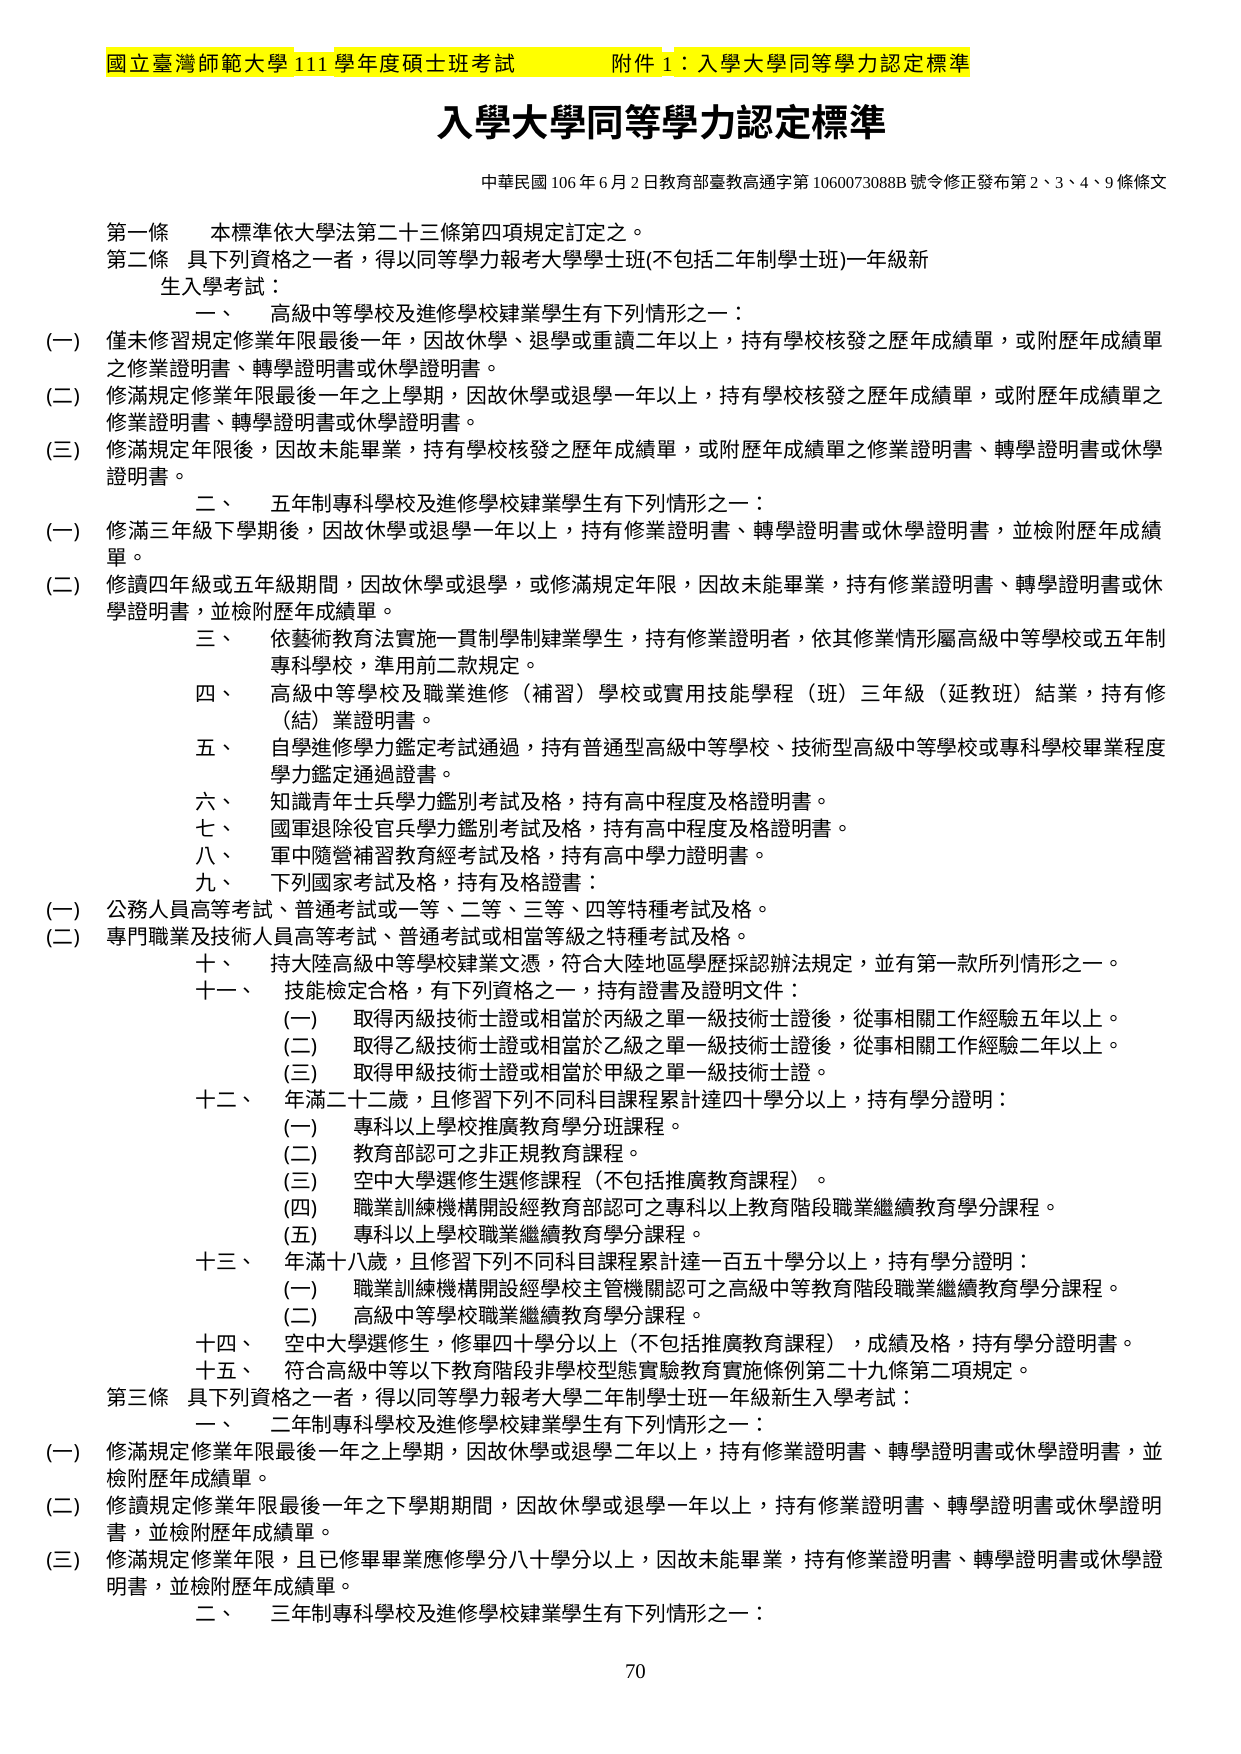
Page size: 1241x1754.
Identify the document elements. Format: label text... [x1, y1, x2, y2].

list 軍中隨營補習教育經考試及格，持有高中學力證明書。 [195, 842, 1167, 869]
text 第三條 具下列資格之一者，得以同等學力報考大學二年制學士班一年級新生入學考試： [106, 1383, 1167, 1411]
list 持大陸高級中等學校肄業文憑，符合大陸地區學歷採認辦法規定，並有第一款所列情形之一。 [195, 950, 1167, 977]
list 修滿規定修業年限最後一年之上學期，因故休學或退學一年以上，持有學校核發之歷年成績單，或附歷年成績單之修業證明書、轉學證明書或休學證明書。 [46, 381, 1167, 436]
text 入學大學同等學力認定標準 [106, 106, 1167, 144]
list 僅未修習規定修業年限最後一年，因故休學、退學或重讀二年以上，持有學校核發之歷年成績單，或附歷年成績單之修業證明書、轉學證明書或休學證明書。 [46, 327, 1167, 381]
list 年滿二十二歲，且修習下列不同科目課程累計達四十學分以上，持有學分證明： [195, 1086, 1167, 1113]
list 空中大學選修生，修畢四十學分以上（不包括推廣教育課程），成績及格，持有學分證明書。 [195, 1329, 1167, 1356]
list 高級中等學校及進修學校肄業學生有下列情形之一： [195, 300, 1167, 327]
list 取得甲級技術士證或相當於甲級之單一級技術士證。 [283, 1058, 1167, 1086]
text 生入學考試： [106, 273, 1167, 300]
list 二年制專科學校及進修學校肄業學生有下列情形之一： [195, 1411, 1167, 1438]
list 專科以上學校職業繼續教育學分課程。 [283, 1221, 1167, 1248]
list 職業訓練機構開設經學校主管機關認可之高級中等教育階段職業繼續教育學分課程。 [283, 1275, 1167, 1302]
list 專門職業及技術人員高等考試、普通考試或相當等級之特種考試及格。 [46, 923, 1167, 950]
list 符合高級中等以下教育階段非學校型態實驗教育實施條例第二十九條第二項規定。 [195, 1356, 1167, 1383]
list 專科以上學校推廣教育學分班課程。 [283, 1113, 1167, 1140]
list 自學進修學力鑑定考試通過，持有普通型高級中等學校、技術型高級中等學校或專科學校畢業程度學力鑑定通過證書。 [195, 733, 1167, 788]
text 第二條 具下列資格之一者，得以同等學力報考大學學士班(不包括二年制學士班)一年級新 [106, 246, 1167, 273]
list 修讀規定修業年限最後一年之下學期期間，因故休學或退學一年以上，持有修業證明書、轉學證明書或休學證明書，並檢附歷年成績單。 [46, 1492, 1167, 1546]
list 修滿三年級下學期後，因故休學或退學一年以上，持有修業證明書、轉學證明書或休學證明書，並檢附歷年成績單。 [46, 517, 1167, 571]
list 三年制專科學校及進修學校肄業學生有下列情形之一： [195, 1600, 1167, 1627]
list 修滿規定修業年限，且已修畢畢業應修學分八十學分以上，因故未能畢業，持有修業證明書、轉學證明書或休學證明書，並檢附歷年成績單。 [46, 1546, 1167, 1600]
list 知識青年士兵學力鑑別考試及格，持有高中程度及格證明書。 [195, 788, 1167, 815]
list 公務人員高等考試、普通考試或一等、二等、三等、四等特種考試及格。 [46, 896, 1167, 923]
list 取得乙級技術士證或相當於乙級之單一級技術士證後，從事相關工作經驗二年以上。 [283, 1031, 1167, 1058]
list 年滿十八歲，且修習下列不同科目課程累計達一百五十學分以上，持有學分證明： [195, 1248, 1167, 1275]
list 下列國家考試及格，持有及格證書： [195, 869, 1167, 896]
list 高級中等學校及職業進修（補習）學校或實用技能學程（班）三年級（延教班）結業，持有修（結）業證明書。 [195, 679, 1167, 733]
list 修滿規定年限後，因故未能畢業，持有學校核發之歷年成績單，或附歷年成績單之修業證明書、轉學證明書或休學證明書。 [46, 436, 1167, 490]
list 空中大學選修生選修課程（不包括推廣教育課程）。 [283, 1167, 1167, 1194]
list 修滿規定修業年限最後一年之上學期，因故休學或退學二年以上，持有修業證明書、轉學證明書或休學證明書，並檢附歷年成績單。 [46, 1438, 1167, 1492]
text 第一條 本標準依大學法第二十三條第四項規定訂定之。 [106, 219, 1167, 246]
list 五年制專科學校及進修學校肄業學生有下列情形之一： [195, 490, 1167, 517]
list 取得丙級技術士證或相當於丙級之單一級技術士證後，從事相關工作經驗五年以上。 [283, 1004, 1167, 1031]
list 國軍退除役官兵學力鑑別考試及格，持有高中程度及格證明書。 [195, 815, 1167, 842]
list 依藝術教育法實施一貫制學制肄業學生，持有修業證明者，依其修業情形屬高級中等學校或五年制專科學校，準用前二款規定。 [195, 625, 1167, 679]
list 高級中等學校職業繼續教育學分課程。 [283, 1302, 1167, 1329]
subtitle 中華民國106年6月2日教育部臺教高通字第1060073088B號令修正發布第2、3、4、9條條文 [121, 169, 1167, 194]
list 技能檢定合格，有下列資格之一，持有證書及證明文件： [195, 977, 1167, 1004]
list 職業訓練機構開設經教育部認可之專科以上教育階段職業繼續教育學分課程。 [283, 1194, 1167, 1221]
list 教育部認可之非正規教育課程。 [283, 1140, 1167, 1167]
list 修讀四年級或五年級期間，因故休學或退學，或修滿規定年限，因故未能畢業，持有修業證明書、轉學證明書或休學證明書，並檢附歷年成績單。 [46, 571, 1167, 625]
